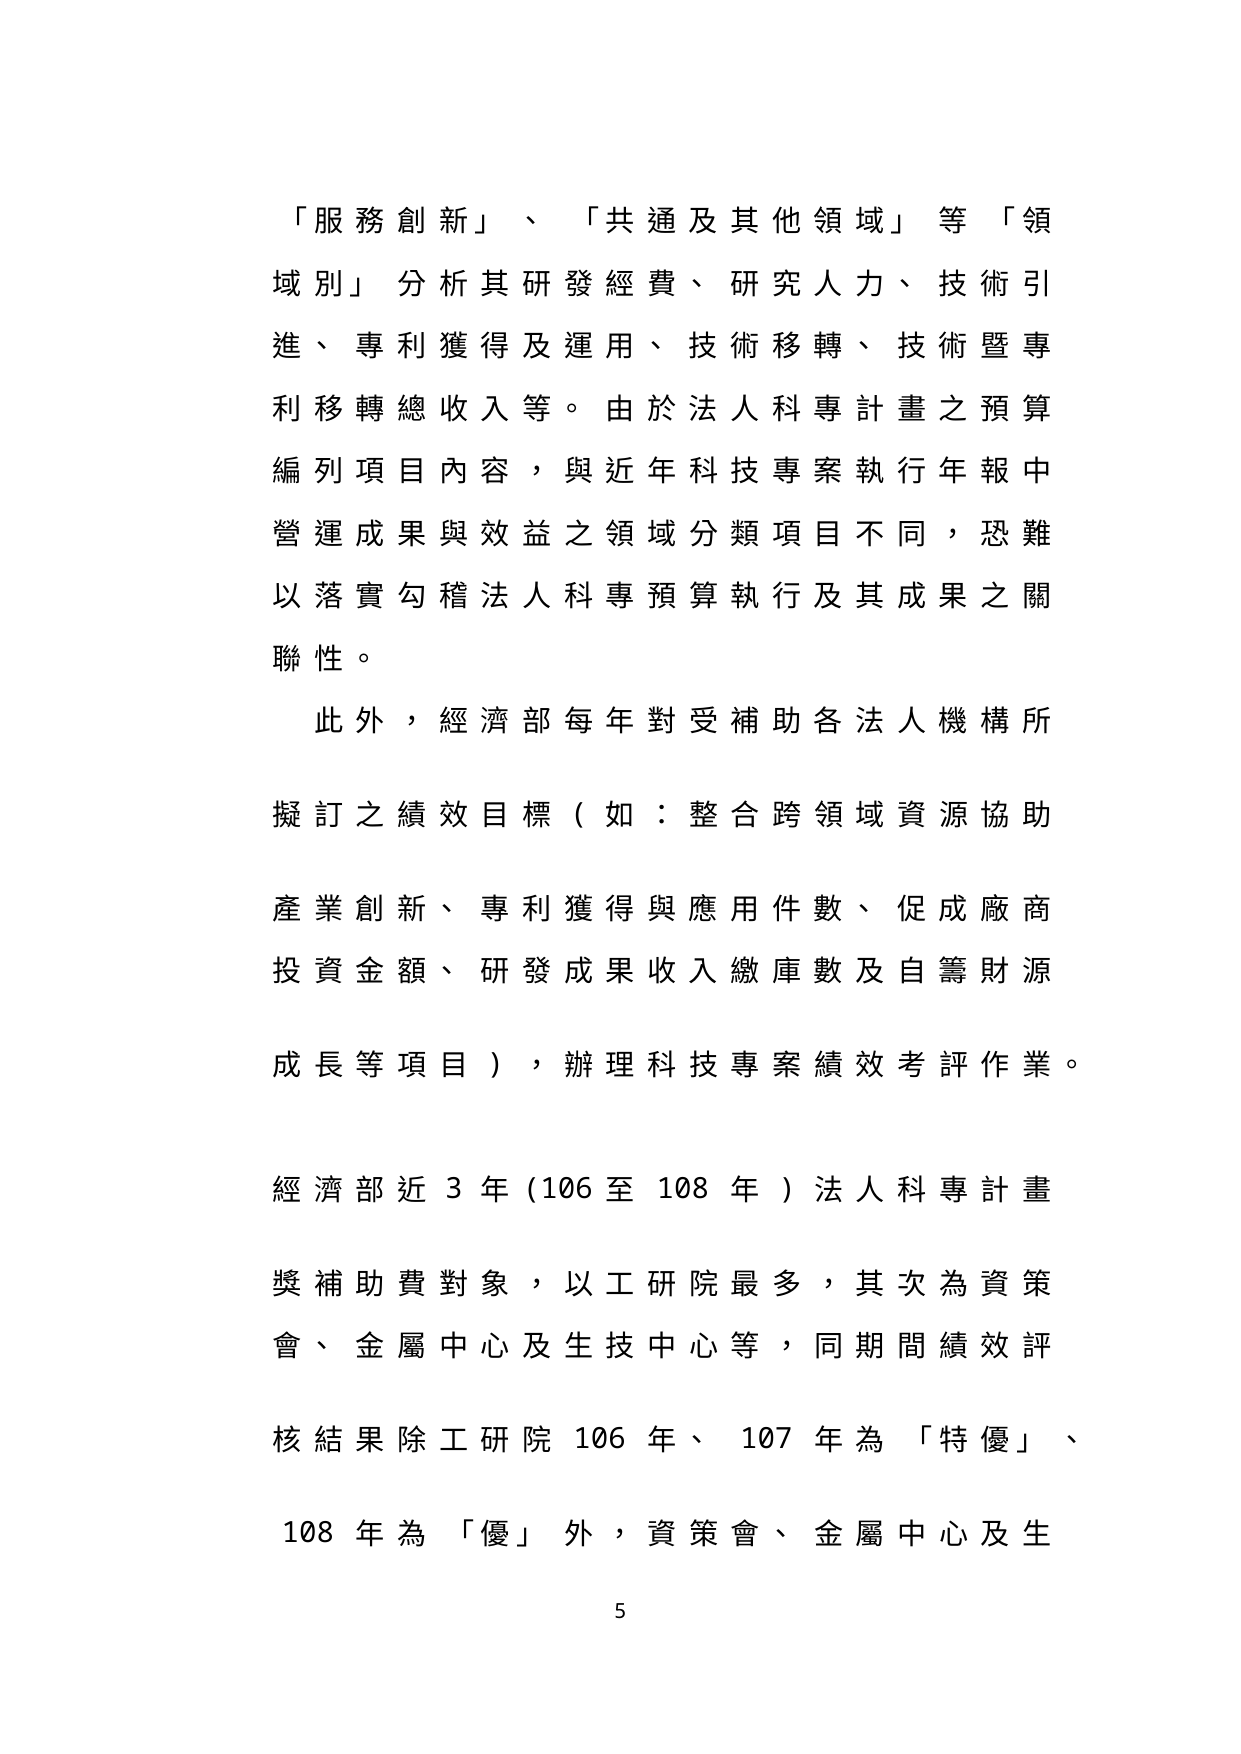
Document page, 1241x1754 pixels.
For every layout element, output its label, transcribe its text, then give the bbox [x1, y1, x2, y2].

text 「服務創新」、「共通及其他領域」等「領域別」分析其研發經費、研究人力、技術引進、專利獲得及運用、技術移轉、技術暨專利移轉總收入等。由於法人科專計畫之預算編列項目內容，與近年科技專案執行年報中營運成果與效益之領域分類項目不同，恐難以落實勾稽法人科專預算執行及其成果之關聯性。 [242, 177, 1058, 677]
text 此外，經濟部每年對受補助各法人機構所擬訂之績效目標(如：整合跨領域資源協助產業創新、專利獲得與應用件數、促成廠商投資金額、研發成果收入繳庫數及自籌財源成長等項目)，辦理科技專案績效考評作業。經濟部近3年(106至108年)法人科專計畫獎補助費對象，以工研院最多，其次為資策會、金屬中心及生技中心等，同期間績效評核結果除工研院106年、107年為「特優」、108年為「優」外，資策會、金屬中心及生技中心則3年均為「優」，其餘法人評核結果亦以「優」者居多，至少均為「良」以上(詳表3)。近幾年經濟部對各法人績效考核結果幾乎均為優或良，除無法有效區辨各法人科專計畫執行效益外，亦不易彰顯各法人機構接受科專計畫補助與其工作目標執行良窳之關聯性。 [242, 677, 1058, 1552]
